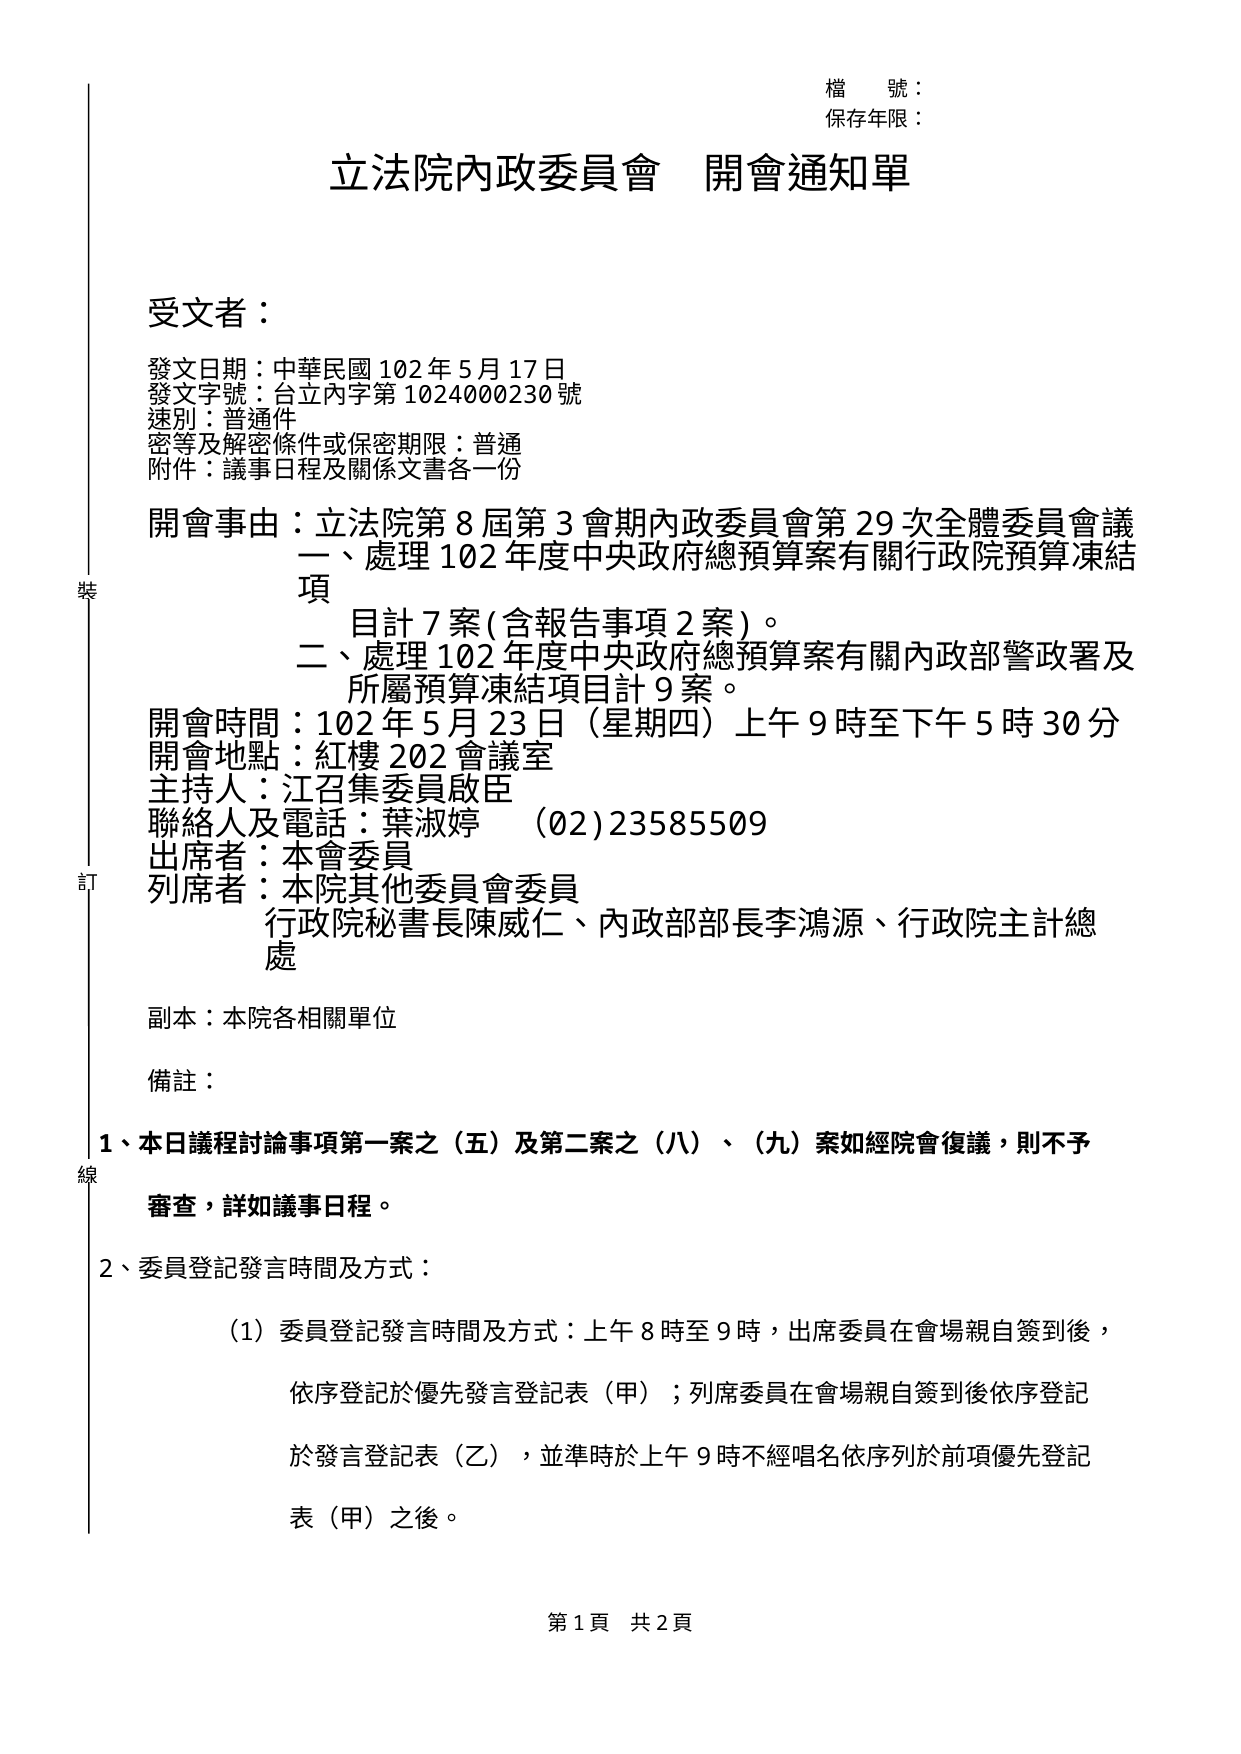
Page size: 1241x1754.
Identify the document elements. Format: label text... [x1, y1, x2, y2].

text 列席者：本院其他委員會委員 行政院秘書長陳威仁、內政部部長李鴻源、行政院主計總處 [148, 875, 1122, 975]
text 開會地點：紅樓202會議室 [148, 742, 1092, 775]
text 開會時間：102年5月23日（星期四）上午9時至下午5時30分 [148, 708, 1137, 742]
list 本日議程討論事項第一案之（五）及第二案之（八）、（九）案如經院會復議，則不予審查，詳如議事日程。 [98, 1100, 1092, 1225]
text 副本：本院各相關單位 [148, 975, 1092, 1037]
text 主持人：江召集委員啟臣 [148, 775, 1092, 808]
list 委員登記發言時間及方式：上午8時至9時，出席委員在會場親自簽到後，依序登記於優先發言登記表（甲）；列席委員在會場親自簽到後依序登記於發言登記表（乙），並準時於上午9時不經唱名依序列於前項優先登記表（甲）之後。 [214, 1287, 1092, 1537]
text 目計7案(含報告事項2案)。 [298, 608, 1152, 642]
text 出席者：本會委員 [148, 842, 1092, 875]
text 檔 號： [825, 72, 1070, 102]
text 速別：普通件 [148, 408, 1092, 433]
text 聯絡人及電話：葉淑婷 （02)23585509 [148, 808, 1092, 842]
title [810, 64, 1085, 151]
title 立法院內政委員會 開會通知單 [148, 158, 1092, 233]
text 備註： [148, 1037, 1092, 1100]
text 受文者： [148, 296, 1092, 333]
text 發文字號：台立內字第1024000230號 [148, 383, 1092, 408]
text 密等及解密條件或保密期限：普通 [148, 433, 1092, 458]
text 發文日期：中華民國102年5月17日 [148, 358, 1092, 383]
text 二、處理102年度中央政府總預算案有關內政部警政署及所屬預算凍結項目計9案。 [295, 642, 1152, 708]
text 保存年限： [825, 102, 1070, 132]
list 委員登記發言時間及方式： [98, 1225, 1092, 1287]
text 附件：議事日程及關係文書各一份 [148, 458, 1092, 483]
text 開會事由：立法院第8屆第3會期內政委員會第29次全體委員會議 一、處理102年度中央政府總預算案有關行政院預算凍結項 [148, 508, 1152, 608]
